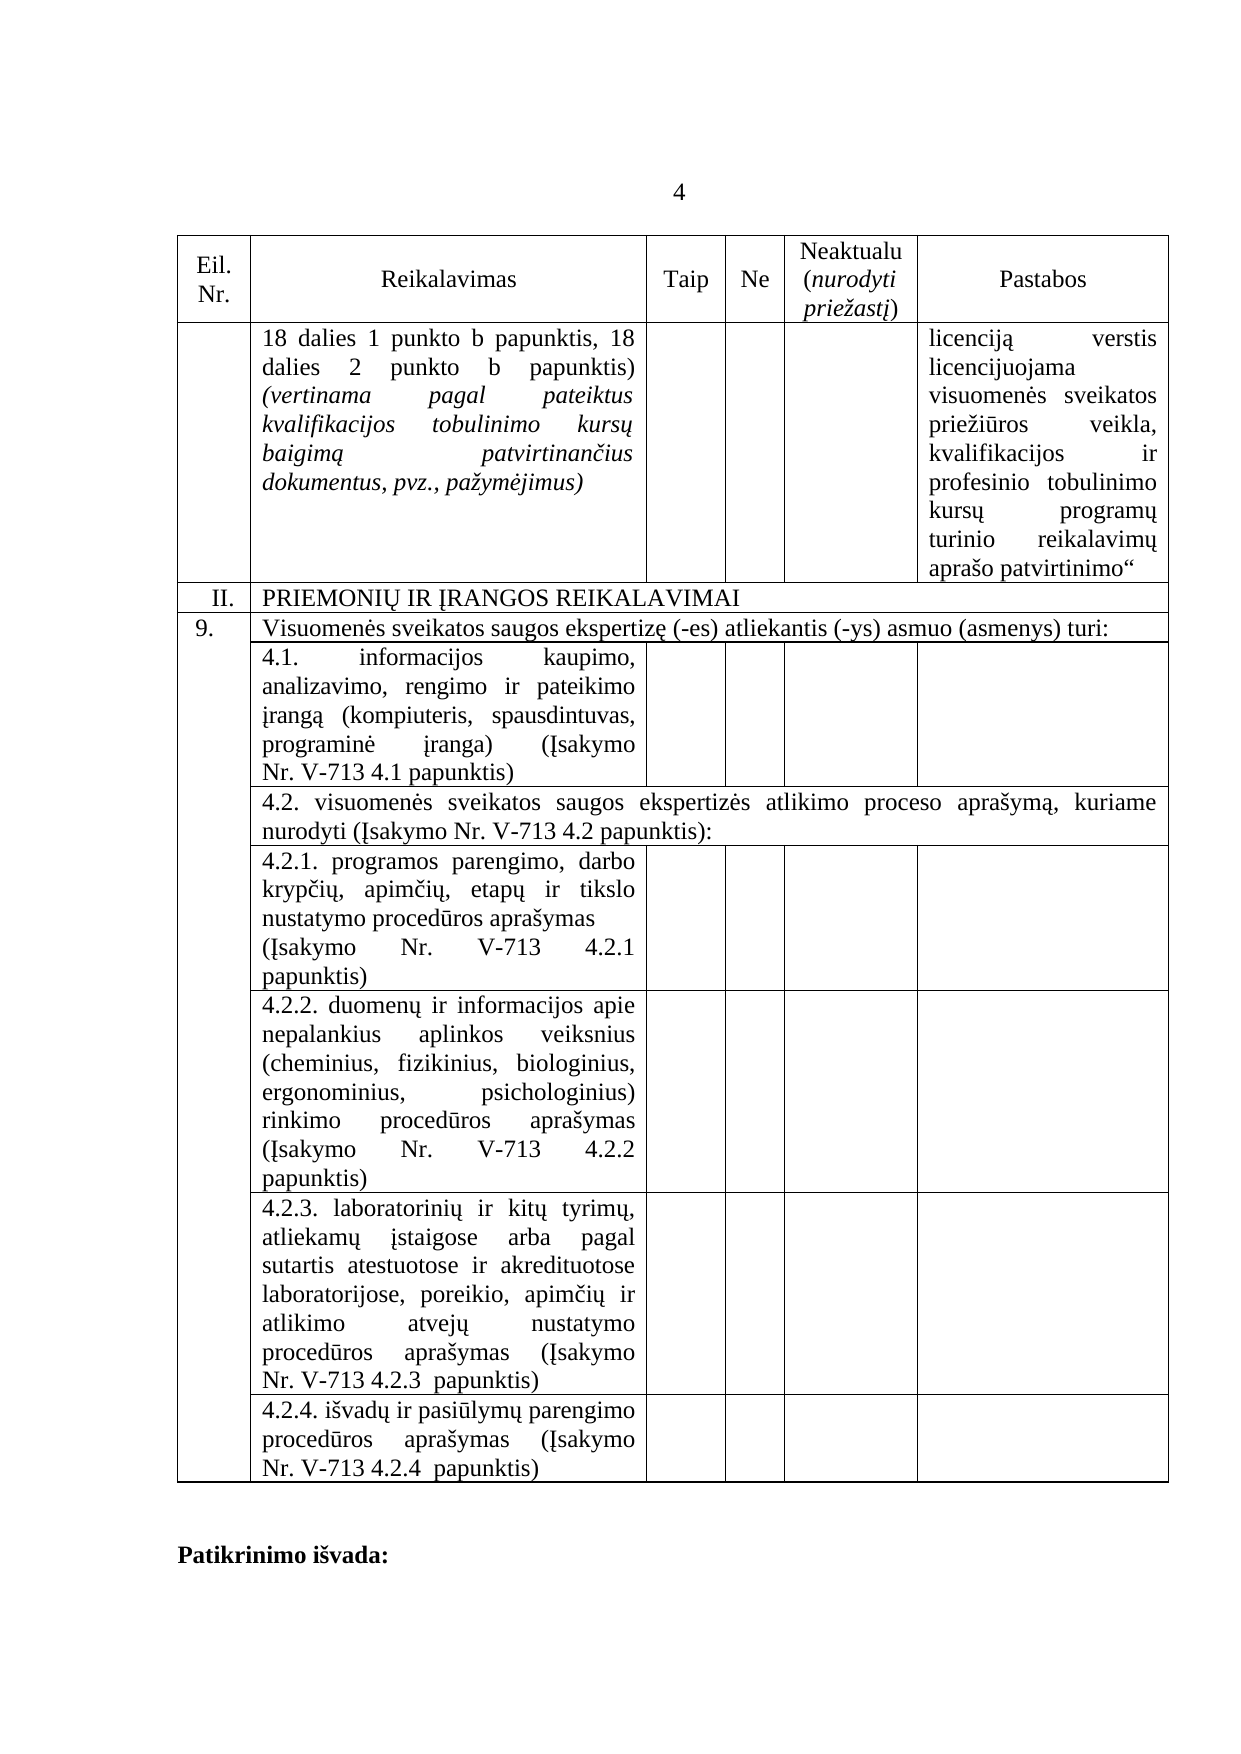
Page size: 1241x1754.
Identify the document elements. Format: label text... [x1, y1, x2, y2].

table_cell 18 dalies 1 punkto b papunktis, 18 dalies 2 punkto b papunktis) (vertinama pagal pateiktus kvalifikacijos tobulinimo kursų baigimą patvirtinančius dokumentus, pvz., pažymėjimus) [251, 323, 646, 582]
table_cell [785, 1193, 917, 1394]
table_cell [726, 643, 784, 786]
table_cell [726, 991, 784, 1192]
table_cell 4.2.2. duomenų ir informacijos apie nepalankius aplinkos veiksnius (cheminius, fizikinius, biologinius, ergonominius, psichologinius) rinkimo procedūros aprašymas (Įsakymo Nr. V-713 4.2.2 papunktis) [251, 991, 646, 1192]
table_cell [726, 323, 784, 582]
table_header Ne [726, 236, 784, 322]
table_cell 9. [178, 613, 250, 1481]
table_cell [918, 991, 1168, 1192]
table_header Reikalavimas [251, 236, 646, 322]
table_cell [785, 846, 917, 989]
table_header Pastabos [918, 236, 1168, 322]
table_cell 4.2.3. laboratorinių ir kitų tyrimų, atliekamų įstaigose arba pagal sutartis atestuotose ir akredituotose laboratorijose, poreikio, apimčių ir atlikimo atvejų nustatymo procedūros aprašymas (Įsakymo Nr. V-713 4.2.3 papunktis) [251, 1193, 646, 1394]
table_cell [726, 1193, 784, 1394]
table_cell 4.2.1. programos parengimo, darbo krypčių, apimčių, etapų ir tikslo nustatymo procedūros aprašymas (Įsakymo Nr. V-713 4.2.1 papunktis) [251, 846, 646, 989]
table_cell [918, 643, 1168, 786]
table_cell 4.2. visuomenės sveikatos saugos ekspertizės atlikimo proceso aprašymą, kuriame nurodyti (Įsakymo Nr. V-713 4.2 papunktis): [251, 787, 1168, 845]
table_cell [785, 1395, 917, 1481]
table_cell [647, 991, 725, 1192]
text Patikrinimo išvada: [177, 1540, 1181, 1569]
table_cell [726, 846, 784, 989]
table_cell [647, 846, 725, 989]
table_cell [647, 323, 725, 582]
table_cell [785, 991, 917, 1192]
table_cell [918, 1395, 1168, 1481]
table_cell 4.1. informacijos kaupimo, analizavimo, rengimo ir pateikimo įrangą (kompiuteris, spausdintuvas, programinė įranga) (Įsakymo Nr. V-713 4.1 papunktis) [251, 643, 646, 786]
table_cell [647, 643, 725, 786]
table_cell [726, 1395, 784, 1481]
table_cell PRIEMONIŲ IR ĮRANGOS REIKALAVIMAI [251, 583, 1168, 612]
table_cell II. [178, 583, 250, 612]
table_cell [647, 1395, 725, 1481]
table_cell [918, 1193, 1168, 1394]
table_cell 4.2.4. išvadų ir pasiūlymų parengimo procedūros aprašymas (Įsakymo Nr. V-713 4.2.4 papunktis) [251, 1395, 646, 1481]
table_cell licenciją verstis licencijuojama visuomenės sveikatos priežiūros veikla, kvalifikacijos ir profesinio tobulinimo kursų programų turinio reikalavimų aprašo patvirtinimo“ [918, 323, 1168, 582]
table_header Eil. Nr. [178, 236, 250, 322]
table_cell [785, 643, 917, 786]
table_cell [647, 1193, 725, 1394]
table_cell [918, 846, 1168, 989]
table_cell Visuomenės sveikatos saugos ekspertizę (-es) atliekantis (-ys) asmuo (asmenys) turi: [251, 613, 1168, 641]
table_cell [785, 323, 917, 582]
table_header Neaktualu (nurodyti priežastį) [785, 236, 917, 322]
table_cell [178, 323, 250, 582]
table_header Taip [647, 236, 725, 322]
